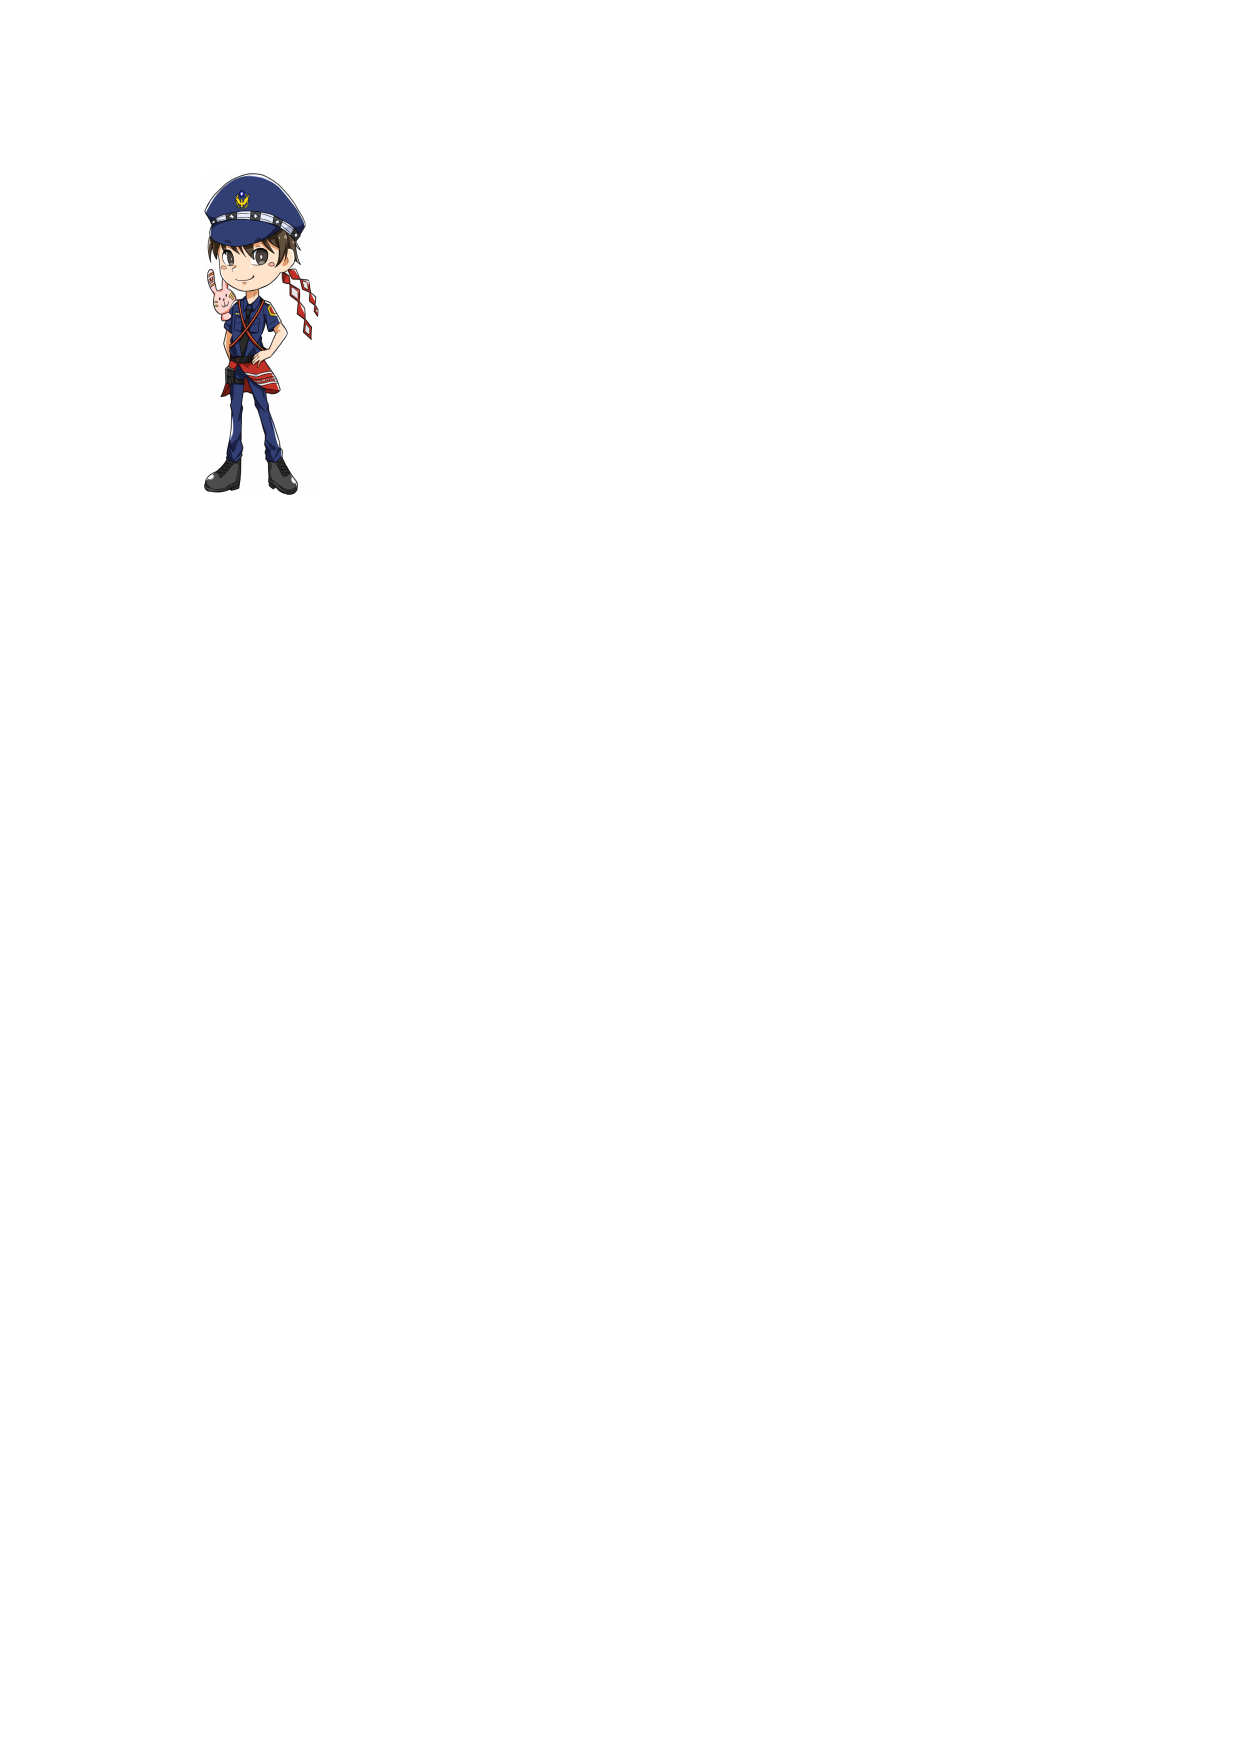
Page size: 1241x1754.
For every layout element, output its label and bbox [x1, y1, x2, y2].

picture [204, 173, 319, 495]
